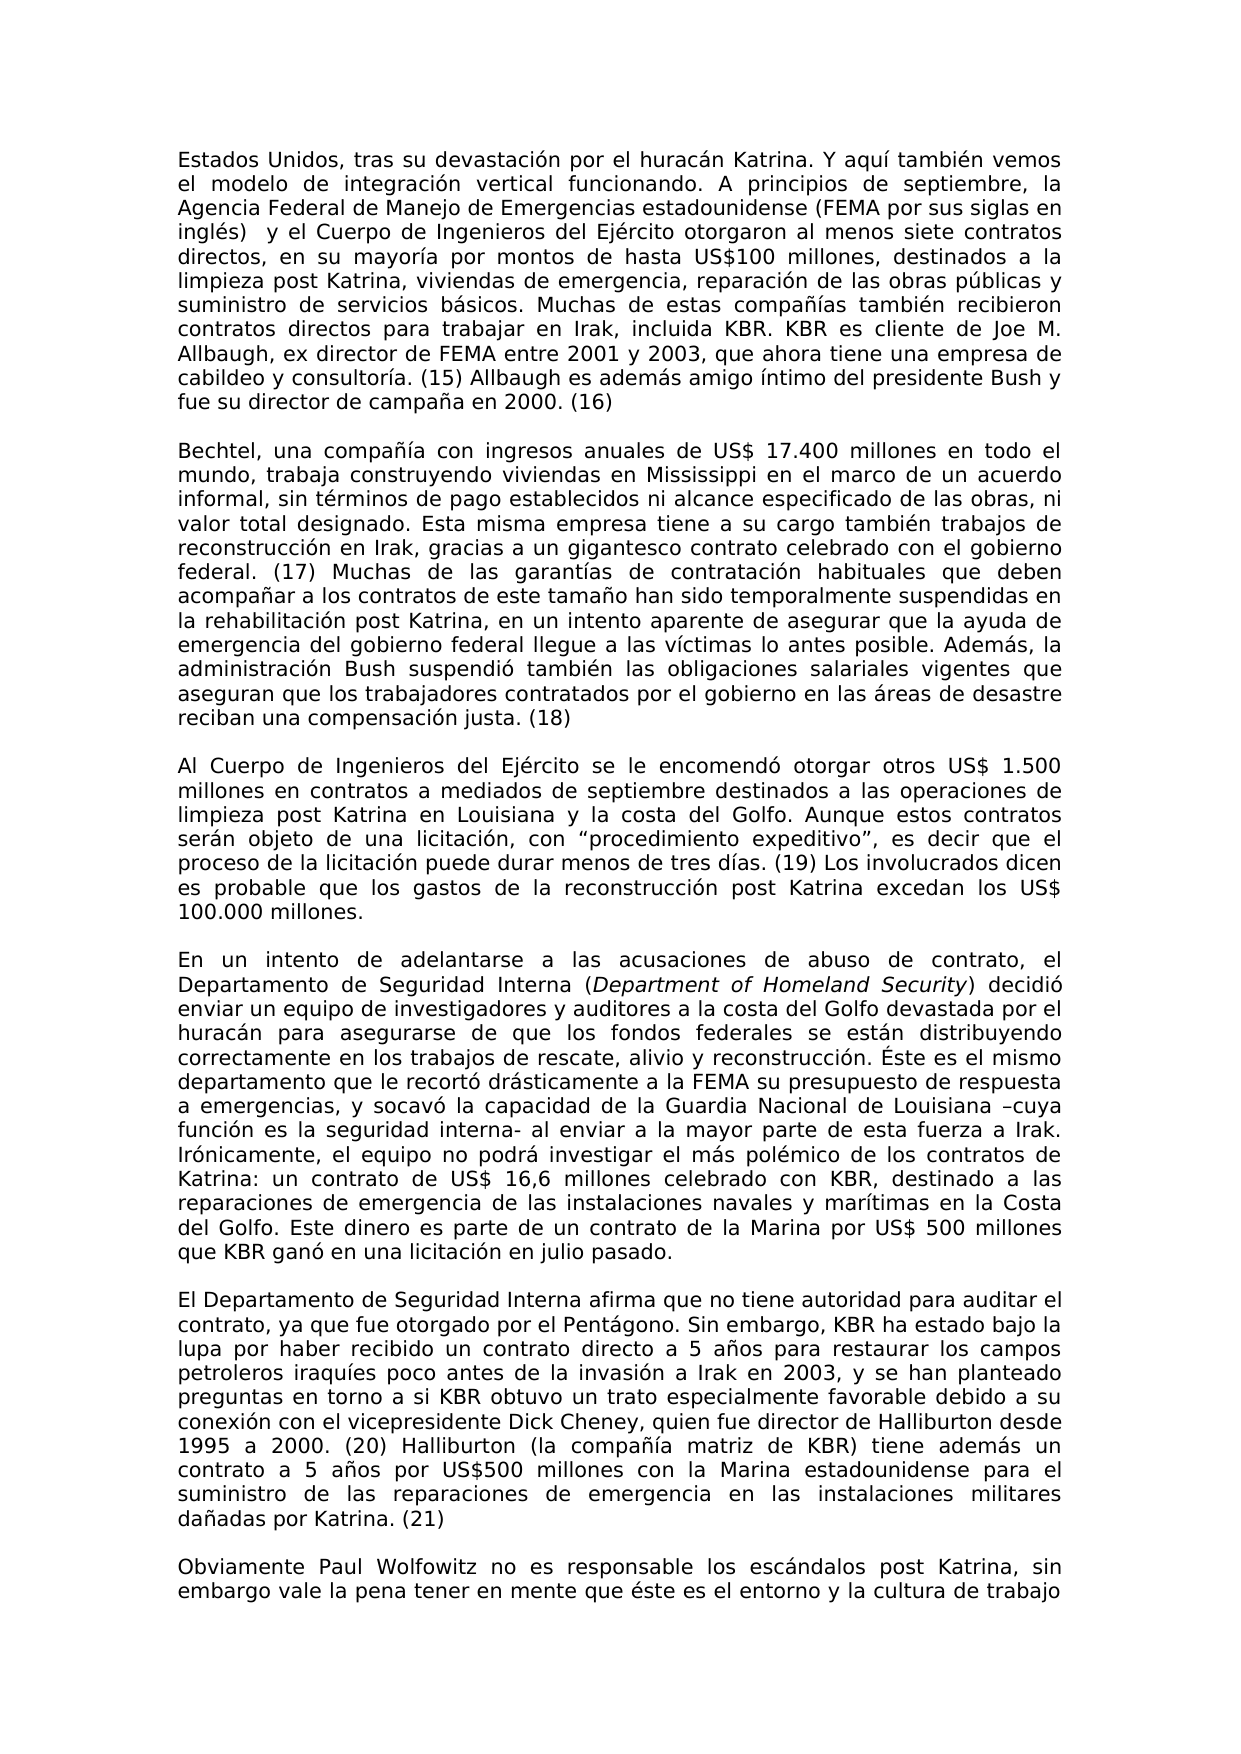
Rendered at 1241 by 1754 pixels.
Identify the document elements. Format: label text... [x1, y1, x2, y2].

text Al Cuerpo de Ingenieros del Ejército se le encomendó otorgar otros US$ 1.500 millones en contratos a mediados de septiembre destinados a las operaciones de limpieza post Katrina en Louisiana y la costa del Golfo. Aunque estos contratos serán objeto de una licitación, con “procedimiento expeditivo”, es decir que el proceso de la licitación puede durar menos de tres días. (19) Los involucrados dicen es probable que los gastos de la reconstrucción post Katrina excedan los US$ 100.000 millones. [177, 730, 1063, 924]
text Obviamente Paul Wolfowitz no es responsable los escándalos post Katrina, sin embargo vale la pena tener en mente que éste es el entorno y la cultura de trabajo [177, 1555, 1063, 1604]
text Bechtel, una compañía con ingresos anuales de US$ 17.400 millones en todo el mundo, trabaja construyendo viviendas en Mississippi en el marco de un acuerdo informal, sin términos de pago establecidos ni alcance especificado de las obras, ni valor total designado. Esta misma empresa tiene a su cargo también trabajos de reconstrucción en Irak, gracias a un gigantesco contrato celebrado con el gobierno federal. (17) Muchas de las garantías de contratación habituales que deben acompañar a los contratos de este tamaño han sido temporalmente suspendidas en la rehabilitación post Katrina, en un intento aparente de asegurar que la ayuda de emergencia del gobierno federal llegue a las víctimas lo antes posible. Además, la administración Bush suspendió también las obligaciones salariales vigentes que aseguran que los trabajadores contratados por el gobierno en las áreas de desastre reciban una compensación justa. (18) [177, 414, 1063, 730]
text El Departamento de Seguridad Interna afirma que no tiene autoridad para auditar el contrato, ya que fue otorgado por el Pentágono. Sin embargo, KBR ha estado bajo la lupa por haber recibido un contrato directo a 5 años para restaurar los campos petroleros iraquíes poco antes de la invasión a Irak en 2003, y se han planteado preguntas en torno a si KBR obtuvo un trato especialmente favorable debido a su conexión con el vicepresidente Dick Cheney, quien fue director de Halliburton desde 1995 a 2000. (20) Halliburton (la compañía matriz de KBR) tiene además un contrato a 5 años por US$500 millones con la Marina estadounidense para el suministro de las reparaciones de emergencia en las instalaciones militares dañadas por Katrina. (21) [177, 1264, 1063, 1531]
text En un intento de adelantarse a las acusaciones de abuso de contrato, el Departamento de Seguridad Interna (Department of Homeland Security) decidió enviar un equipo de investigadores y auditores a la costa del Golfo devastada por el huracán para asegurarse de que los fondos federales se están distribuyendo correctamente en los trabajos de rescate, alivio y reconstrucción. Éste es el mismo departamento que le recortó drásticamente a la FEMA su presupuesto de respuesta a emergencias, y socavó la capacidad de la Guardia Nacional de Louisiana –cuya función es la seguridad interna- al enviar a la mayor parte de esta fuerza a Irak. Irónicamente, el equipo no podrá investigar el más polémico de los contratos de Katrina: un contrato de US$ 16,6 millones celebrado con KBR, destinado a las reparaciones de emergencia de las instalaciones navales y marítimas en la Costa del Golfo. Este dinero es parte de un contrato de la Marina por US$ 500 millones que KBR ganó en una licitación en julio pasado. [177, 924, 1063, 1264]
text Estados Unidos, tras su devastación por el huracán Katrina. Y aquí también vemos el modelo de integración vertical funcionando. A principios de septiembre, la Agencia Federal de Manejo de Emergencias estadounidense (FEMA por sus siglas en inglés) y el Cuerpo de Ingenieros del Ejército otorgaron al menos siete contratos directos, en su mayoría por montos de hasta US$100 millones, destinados a la limpieza post Katrina, viviendas de emergencia, reparación de las obras públicas y suministro de servicios básicos. Muchas de estas compañías también recibieron contratos directos para trabajar en Irak, incluida KBR. KBR es cliente de Joe M. Allbaugh, ex director de FEMA entre 2001 y 2003, que ahora tiene una empresa de cabildeo y consultoría. (15) Allbaugh es además amigo íntimo del presidente Bush y fue su director de campaña en 2000. (16) [177, 148, 1063, 414]
